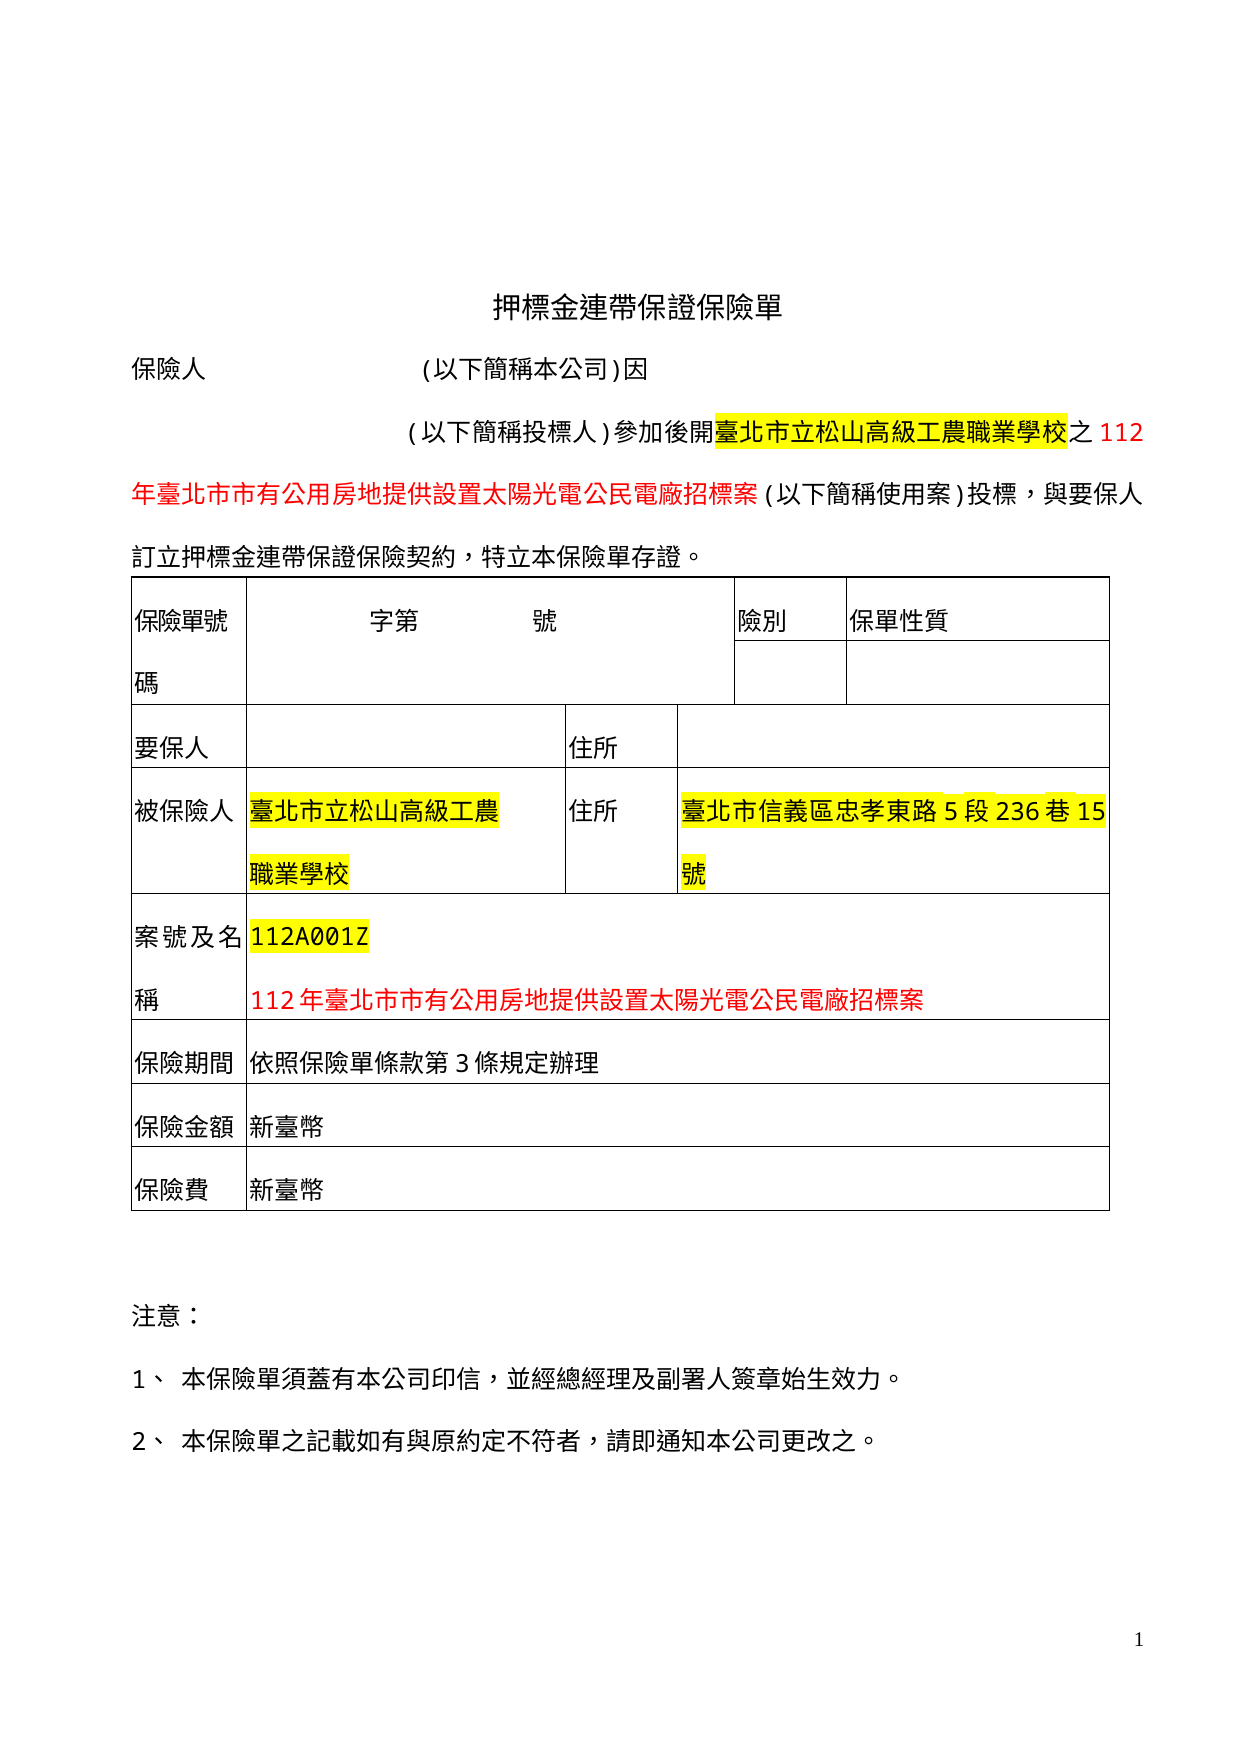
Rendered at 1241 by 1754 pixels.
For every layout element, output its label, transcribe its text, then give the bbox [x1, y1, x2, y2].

text 注意： [131, 1273, 1144, 1336]
table_cell 112A001Z 112年臺北市市有公用房地提供設置太陽光電公民電廠招標案 [247, 894, 1109, 1019]
table_cell 住所 [566, 768, 677, 893]
list 本保險單須蓋有本公司印信，並經總經理及副署人簽章始生效力。 [131, 1336, 1144, 1398]
table_cell 新臺幣 [247, 1147, 1109, 1210]
table_cell [247, 705, 565, 767]
table_cell 新臺幣 [247, 1084, 1109, 1146]
table_header 險別 [735, 578, 846, 640]
text 押標金連帶保證保險單 [131, 264, 1144, 326]
table_header 保單性質 [847, 578, 1109, 640]
table_cell 保險費 [132, 1147, 246, 1210]
table_cell 臺北市信義區忠孝東路5段236巷15號 [678, 768, 1109, 893]
table_header 保險單號碼 [132, 578, 246, 703]
table_cell [735, 641, 846, 703]
list 本保險單之記載如有與原約定不符者，請即通知本公司更改之。 [131, 1398, 1144, 1461]
table_cell [847, 641, 1109, 703]
table_cell 保險金額 [132, 1084, 246, 1146]
text 保險人 (以下簡稱本公司)因 [131, 326, 1144, 389]
table_cell 住所 [566, 705, 677, 767]
text (以下簡稱投標人)參加後開臺北市立松山高級工農職業學校之112年臺北市市有公用房地提供設置太陽光電公民電廠招標案(以下簡稱使用案)投標，與要保人訂立押標金連帶保證保險契約，特立本保險單存證。 [131, 389, 1144, 576]
table_cell [678, 705, 1109, 767]
table_header 字第 號 [247, 578, 734, 703]
table_cell 臺北市立松山高級工農職業學校 [247, 768, 565, 893]
table_cell 被保險人 [132, 768, 246, 893]
table_cell 依照保險單條款第3條規定辦理 [247, 1020, 1109, 1083]
table_cell 保險期間 [132, 1020, 246, 1083]
table_cell 要保人 [132, 705, 246, 767]
table_cell 案號及名稱 [132, 894, 246, 1019]
